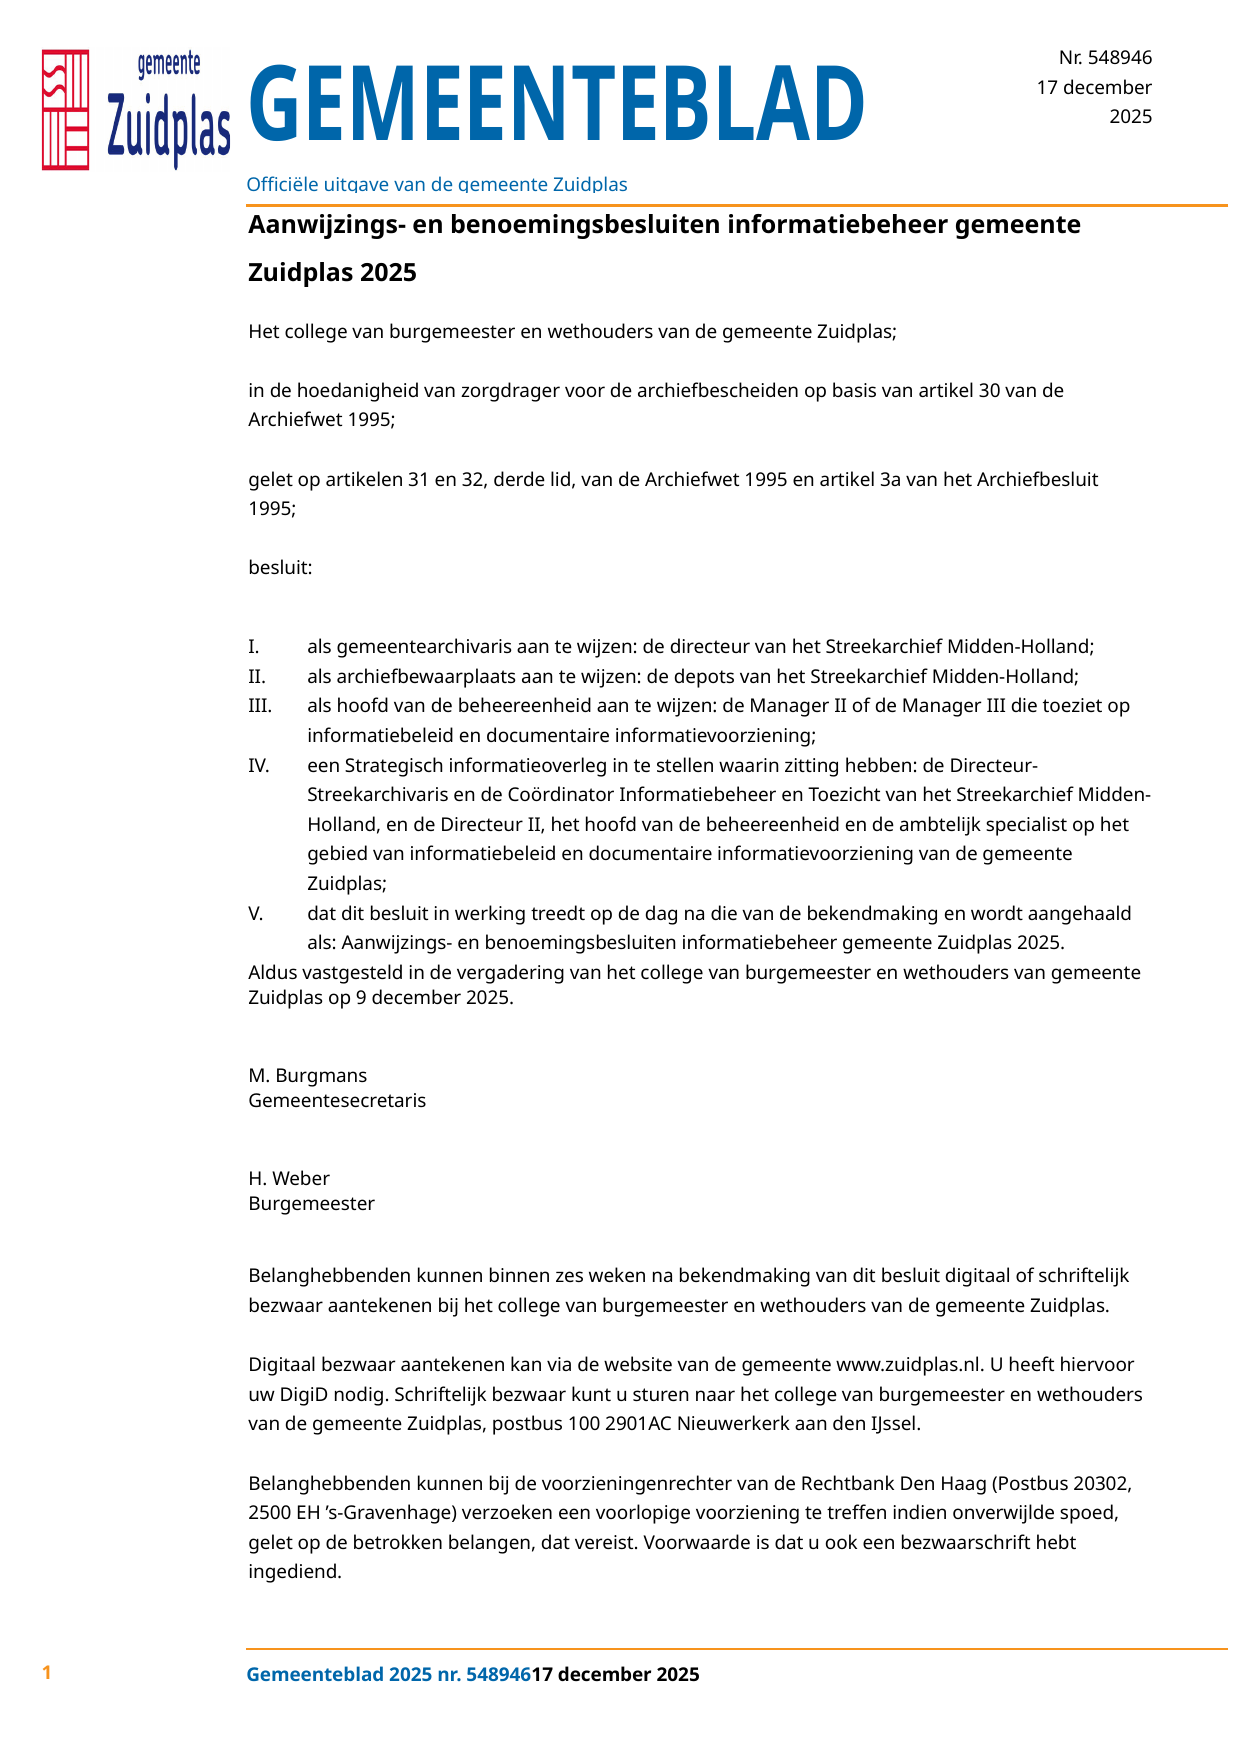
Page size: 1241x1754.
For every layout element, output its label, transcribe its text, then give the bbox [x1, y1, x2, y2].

list dat dit besluit in werking treedt op de dag na die van de bekendmaking en wordt aangehaald als: Aanwijzings- en benoemingsbesluiten informatiebeheer gemeente Zuidplas 2025. [248, 900, 1152, 955]
list als hoofd van de beheereenheid aan te wijzen: de Manager II of de Manager III die toeziet op informatiebeleid en documentaire informatievoorziening; [248, 693, 1152, 748]
text Aanwijzings- en benoemingsbesluiten informatiebeheer gemeente Zuidplas 2025 [248, 207, 1152, 288]
text Digitaal bezwaar aantekenen kan via de website van de gemeente www.zuidplas.nl. U heeft hiervoor uw DigiD nodig. Schriftelijk bezwaar kunt u sturen naar het college van burgemeester en wethouders van de gemeente Zuidplas, postbus 100 2901AC Nieuwerkerk aan den IJssel. [248, 1351, 1152, 1436]
text H. Weber [248, 1165, 1152, 1190]
text Belanghebbenden kunnen binnen zes weken na bekendmaking van dit besluit digitaal of schriftelijk bezwaar aantekenen bij het college van burgemeester en wethouders van de gemeente Zuidplas. [248, 1263, 1152, 1318]
text Het college van burgemeester en wethouders van de gemeente Zuidplas; [248, 318, 1152, 344]
list als gemeentearchivaris aan te wijzen: de directeur van het Streekarchief Midden-Holland; [248, 633, 1152, 659]
text Gemeentesecretaris [248, 1087, 1152, 1113]
text Belanghebbenden kunnen bij de voorzieningenrechter van de Rechtbank Den Haag (Postbus 20302, 2500 EH ’s-Gravenhage) verzoeken een voorlopige voorziening te treffen indien onverwijlde spoed, gelet op de betrokken belangen, dat vereist. Voorwaarde is dat u ook een bezwaarschrift hebt ingediend. [248, 1470, 1152, 1584]
text M. Burgmans [248, 1062, 1152, 1087]
text in de hoedanigheid van zorgdrager voor de archiefbescheiden op basis van artikel 30 van de Archiefwet 1995; [248, 377, 1152, 432]
text Burgemeester [248, 1190, 1152, 1216]
list als archiefbewaarplaats aan te wijzen: de depots van het Streekarchief Midden-Holland; [248, 663, 1152, 689]
text gelet op artikelen 31 en 32, derde lid, van de Archiefwet 1995 en artikel 3a van het Archiefbesluit 1995; [248, 466, 1152, 521]
picture [41, 47, 231, 172]
text Aldus vastgesteld in de vergadering van het college van burgemeester en wethouders van gemeente Zuidplas op 9 december 2025. [248, 959, 1152, 1010]
text besluit: [248, 554, 1152, 580]
list een Strategisch informatieoverleg in te stellen waarin zitting hebben: de Directeur-Streekarchivaris en de Coördinator Informatiebeheer en Toezicht van het Streekarchief Midden-Holland, en de Directeur II, het hoofd van de beheereenheid en de ambtelijk specialist op het gebied van informatiebeleid en documentaire informatievoorziening van de gemeente Zuidplas; [248, 752, 1152, 896]
